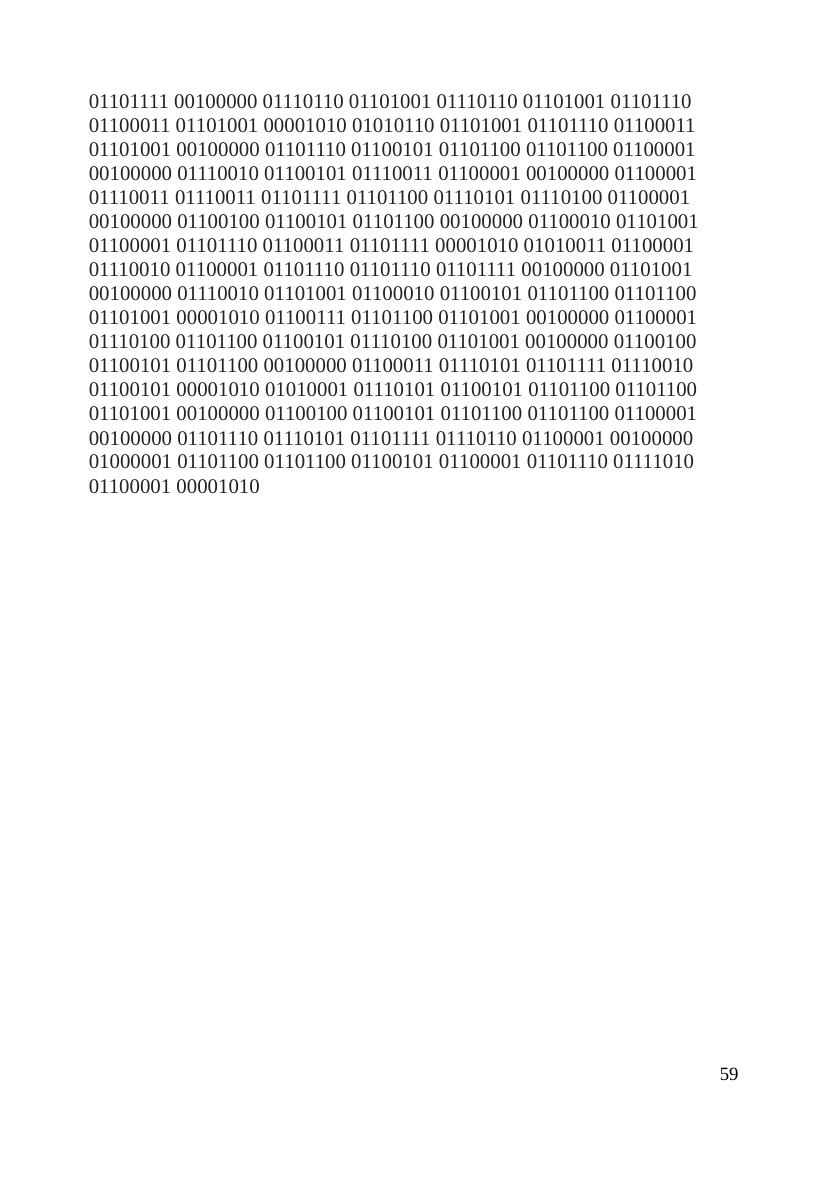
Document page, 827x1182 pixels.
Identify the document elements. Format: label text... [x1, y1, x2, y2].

text 01101111 00100000 01110110 01101001 01110110 01101001 01101110 01100011 01101001 00001010 01010110 01101001 01101110 01100011 01101001 00100000 01101110 01100101 01101100 01101100 01100001 00100000 01110010 01100101 01110011 01100001 00100000 01100001 01110011 01110011 01101111 01101100 01110101 01110100 01100001 00100000 01100100 01100101 01101100 00100000 01100010 01101001 01100001 01101110 01100011 01101111 00001010 01010011 01100001 01110010 01100001 01101110 01101110 01101111 00100000 01101001 00100000 01110010 01101001 01100010 01100101 01101100 01101100 01101001 00001010 01100111 01101100 01101001 00100000 01100001 01110100 01101100 01100101 01110100 01101001 00100000 01100100 01100101 01101100 00100000 01100011 01110101 01101111 01110010 01100101 00001010 01010001 01110101 01100101 01101100 01101100 01101001 00100000 01100100 01100101 01101100 01101100 01100001 00100000 01101110 01110101 01101111 01110110 01100001 00100000 01000001 01101100 01101100 01100101 01100001 01101110 01111010 01100001 00001010 [88, 88, 738, 498]
